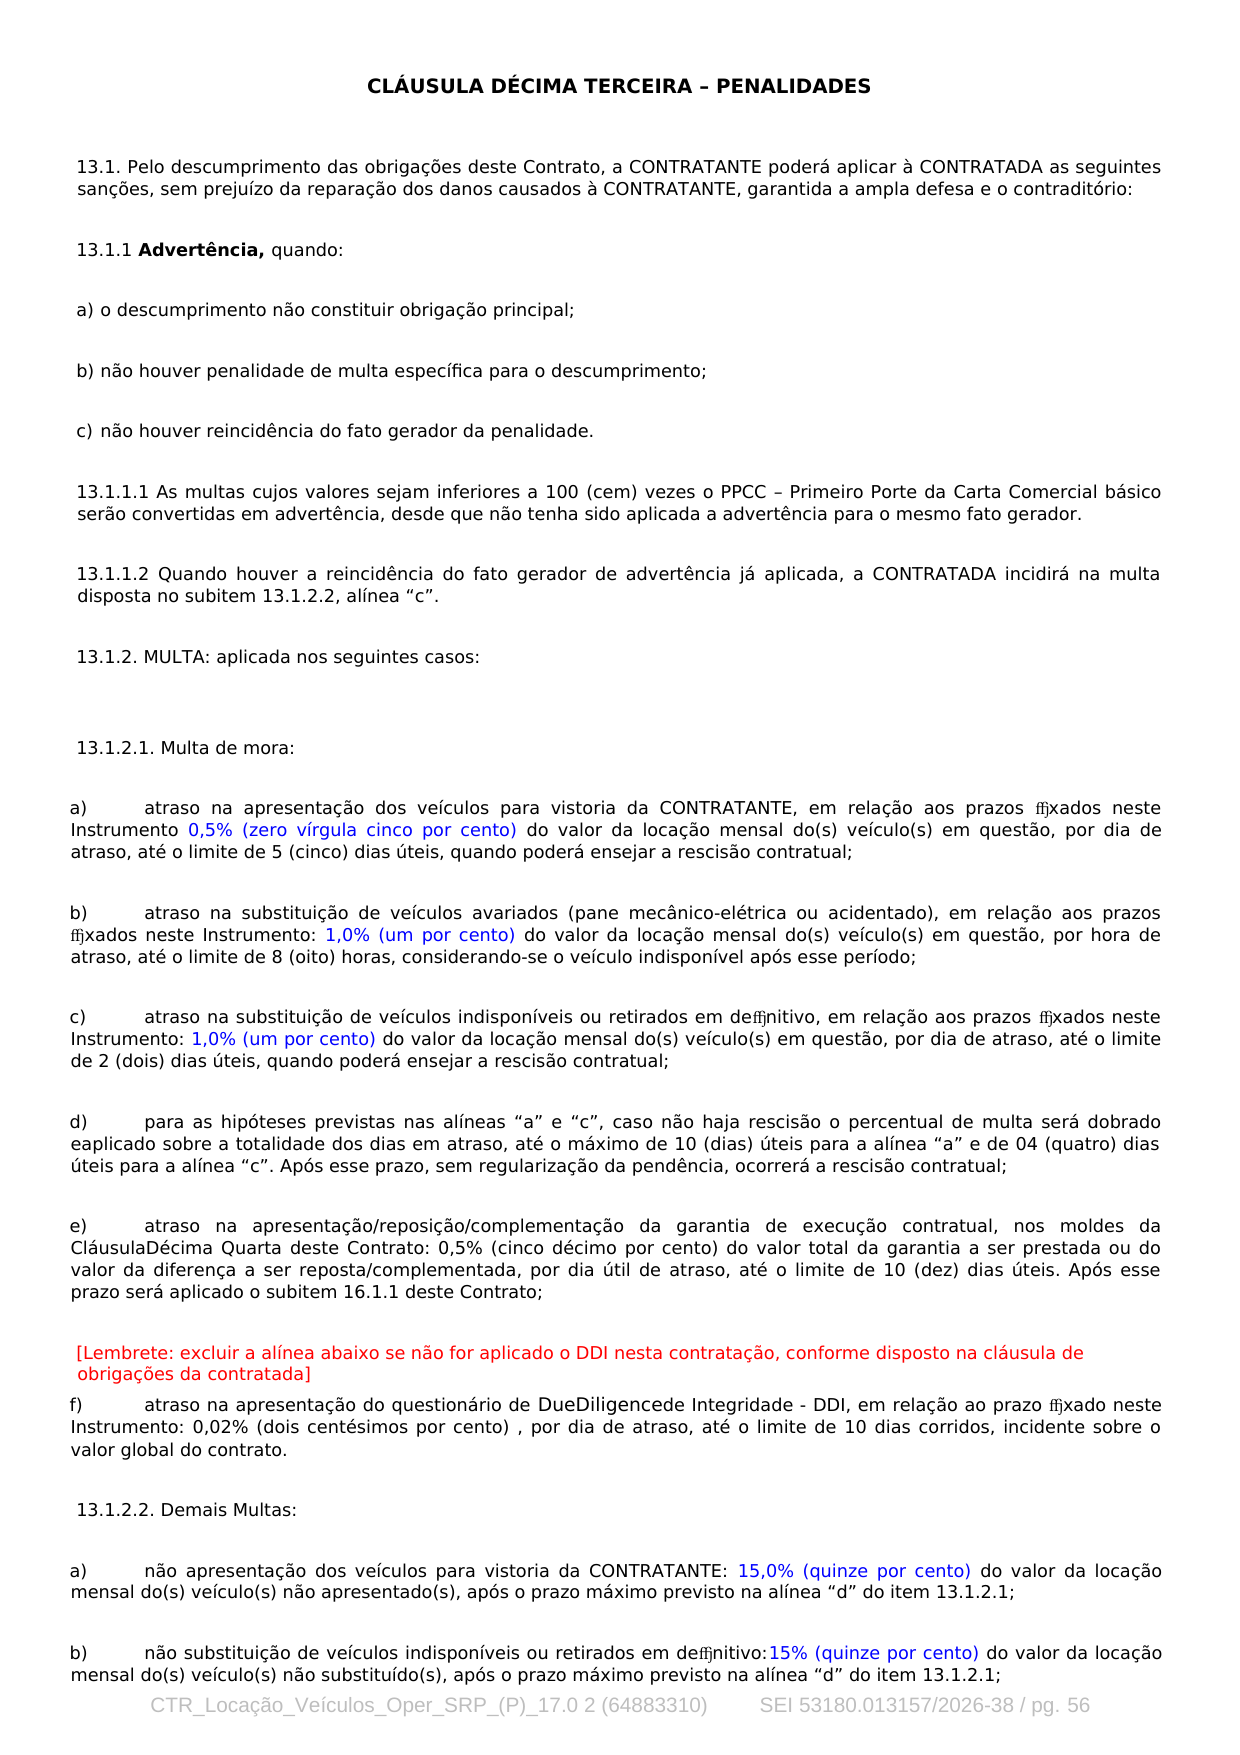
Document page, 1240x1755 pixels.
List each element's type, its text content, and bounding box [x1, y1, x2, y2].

list não apresentação dos veículos para vistoria da CONTRATANTE: 15,0% (quinze por cento) do valor da locação mensal do(s) veículo(s) não apresentado(s), após o prazo máximo previsto na alínea “d” do item 13.1.2.1; [69, 1561, 1163, 1603]
text 13.1.1.1 As multas cujos valores sejam inferiores a 100 (cem) vezes o PPCC – Primeiro Porte da Carta Comercial básico serão convertidas em advertência, desde que não tenha sido aplicada a advertência para o mesmo fato gerador. [76, 482, 1163, 524]
text 13.1.1.2 Quando houver a reincidência do fato gerador de advertência já aplicada, a CONTRATADA incidirá na multa disposta no subitem 13.1.2.2, alínea “c”. [76, 564, 1163, 607]
list atraso na substituição de veículos avariados (pane mecânico-elétrica ou acidentado), em relação aos prazos xados neste Instrumento: 1,0% (um por cento) do valor da locação mensal do(s) veículo(s) em questão, por hora de atraso, até o limite de 8 (oito) horas, considerando-se o veículo indisponível após esse período; [69, 903, 1163, 967]
list atraso na apresentação dos veículos para vistoria da CONTRATANTE, em relação aos prazos xados neste Instrumento 0,5% (zero vírgula cinco por cento) do valor da locação mensal do(s) veículo(s) em questão, por dia de atraso, até o limite de 5 (cinco) dias úteis, quando poderá ensejar a rescisão contratual; [69, 798, 1163, 863]
list o descumprimento não constituir obrigação principal; [76, 300, 1163, 321]
text [Lembrete: excluir a alínea abaixo se não for aplicado o DDI nesta contratação, conforme disposto na cláusula de obrigações da contratada] [76, 1343, 1169, 1385]
text 13.1.2.1. Multa de mora: [76, 738, 1163, 758]
list para as hipóteses previstas nas alíneas “a” e “c”, caso não haja rescisão o percentual de multa será dobrado eaplicado sobre a totalidade dos dias em atraso, até o máximo de 10 (dias) úteis para a alínea “a” e de 04 (quatro) dias úteis para a alínea “c”. Após esse prazo, sem regularização da pendência, ocorrerá a rescisão contratual; [69, 1112, 1163, 1176]
list atraso na substituição de veículos indisponíveis ou retirados em denitivo, em relação aos prazos xados neste Instrumento: 1,0% (um por cento) do valor da locação mensal do(s) veículo(s) em questão, por dia de atraso, até o limite de 2 (dois) dias úteis, quando poderá ensejar a rescisão contratual; [69, 1007, 1163, 1072]
text 13.1.2. MULTA: aplicada nos seguintes casos: [76, 647, 1163, 667]
list atraso na apresentação/reposição/complementação da garantia de execução contratual, nos moldes da CláusulaDécima Quarta deste Contrato: 0,5% (cinco décimo por cento) do valor total da garantia a ser prestada ou do valor da diferença a ser reposta/complementada, por dia útil de atraso, até o limite de 10 (dez) dias úteis. Após esse prazo será aplicado o subitem 16.1.1 deste Contrato; [69, 1216, 1163, 1303]
text 13.1. Pelo descumprimento das obrigações deste Contrato, a CONTRATANTE poderá aplicar à CONTRATADA as seguintes sanções, sem prejuízo da reparação dos danos causados à CONTRATANTE, garantida a ampla defesa e o contraditório: [76, 157, 1163, 199]
text 13.1.2.2. Demais Multas: [76, 1500, 1163, 1521]
text 13.1.1 Advertência, quando: [76, 239, 1163, 260]
list atraso na apresentação do questionário de DueDiligencede Integridade - DDI, em relação ao prazo xado neste Instrumento: 0,02% (dois centésimos por cento) , por dia de atraso, até o limite de 10 dias corridos, incidente sobre o valor global do contrato. [69, 1394, 1163, 1460]
list não houver penalidade de multa específica para o descumprimento; [76, 361, 1163, 381]
subtitle CLÁUSULA DÉCIMA TERCEIRA – PENALIDADES [70, 75, 1168, 98]
list não houver reincidência do fato gerador da penalidade. [76, 421, 1163, 442]
list não substituição de veículos indisponíveis ou retirados em denitivo:15% (quinze por cento) do valor da locação mensal do(s) veículo(s) não substituído(s), após o prazo máximo previsto na alínea “d” do item 13.1.2.1; [69, 1643, 1163, 1686]
